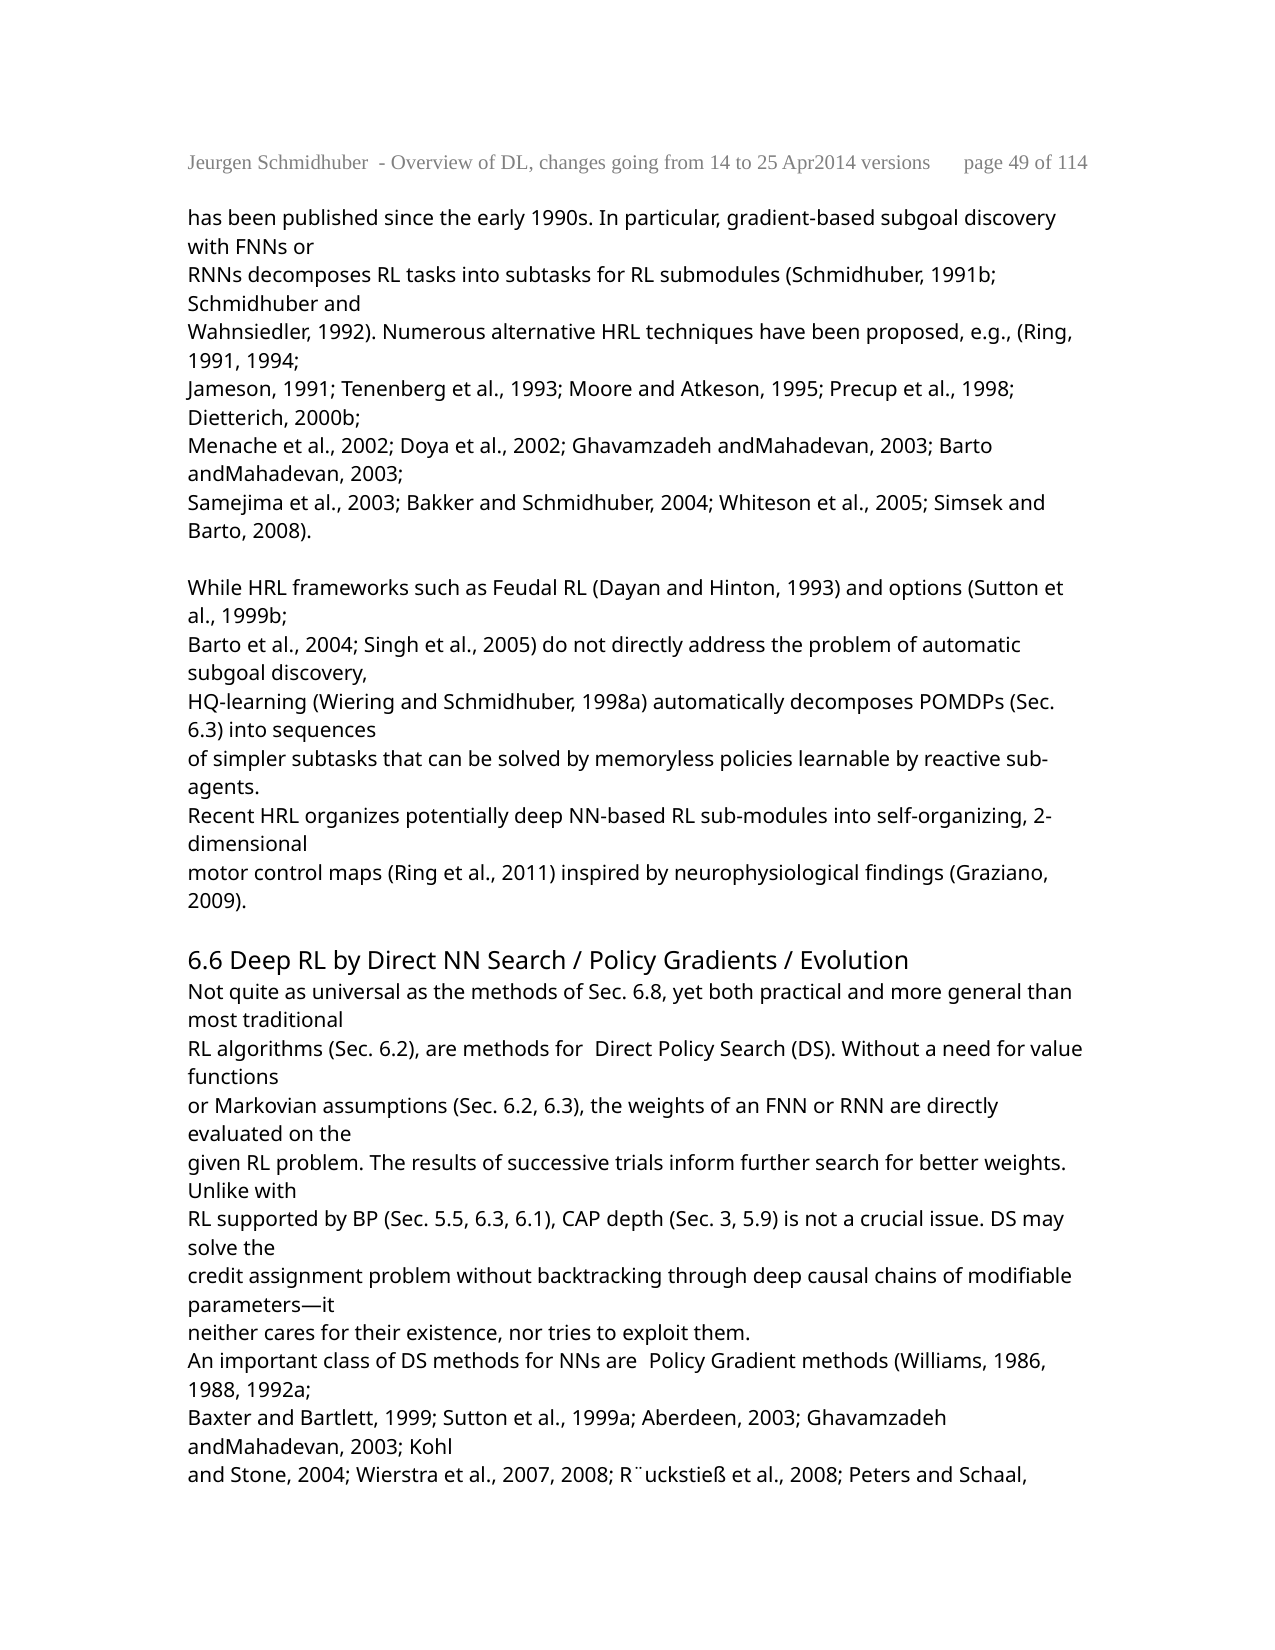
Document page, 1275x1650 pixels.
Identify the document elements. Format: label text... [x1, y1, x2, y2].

text RNNs decomposes RL tasks into subtasks for RL submodules (Schmidhuber, 1991b; Schmidhuber and [187, 260, 1087, 317]
text Jameson, 1991; Tenenberg et al., 1993; Moore and Atkeson, 1995; Precup et al., 1998; Dietterich, 2000b; [187, 374, 1087, 431]
text HQ-learning (Wiering and Schmidhuber, 1998a) automatically decomposes POMDPs (Sec. 6.3) into sequences [187, 687, 1087, 744]
text or Markovian assumptions (Sec. 6.2, 6.3), the weights of an FNN or RNN are directly evaluated on the [187, 1091, 1087, 1148]
text and Stone, 2004; Wierstra et al., 2007, 2008; R¨uckstieß et al., 2008; Peters and Schaal, [187, 1460, 1087, 1489]
text An important class of DS methods for NNs are Policy Gradient methods (Williams, 1986, 1988, 1992a; [187, 1347, 1087, 1403]
text RL algorithms (Sec. 6.2), are methods for Direct Policy Search (DS). Without a need for value functions [187, 1034, 1087, 1091]
text of simpler subtasks that can be solved by memoryless policies learnable by reactive sub-agents. [187, 744, 1087, 801]
text Recent HRL organizes potentially deep NN-based RL sub-modules into self-organizing, 2-dimensional [187, 801, 1087, 858]
text RL supported by BP (Sec. 5.5, 6.3, 6.1), CAP depth (Sec. 3, 5.9) is not a crucial issue. DS may solve the [187, 1204, 1087, 1261]
text given RL problem. The results of successive trials inform further search for better weights. Unlike with [187, 1148, 1087, 1204]
text While HRL frameworks such as Feudal RL (Dayan and Hinton, 1993) and options (Sutton et al., 1999b; [187, 573, 1087, 630]
text Not quite as universal as the methods of Sec. 6.8, yet both practical and more general than most traditional [187, 977, 1087, 1034]
text Barto et al., 2004; Singh et al., 2005) do not directly address the problem of automatic subgoal discovery, [187, 630, 1087, 687]
text Samejima et al., 2003; Bakker and Schmidhuber, 2004; Whiteson et al., 2005; Simsek and Barto, 2008). [187, 488, 1087, 545]
text has been published since the early 1990s. In particular, gradient-based subgoal discovery with FNNs or [187, 203, 1087, 260]
text 6.6 Deep RL by Direct NN Search / Policy Gradients / Evolution [187, 943, 1087, 977]
text Wahnsiedler, 1992). Numerous alternative HRL techniques have been proposed, e.g., (Ring, 1991, 1994; [187, 317, 1087, 374]
text Menache et al., 2002; Doya et al., 2002; Ghavamzadeh andMahadevan, 2003; Barto andMahadevan, 2003; [187, 431, 1087, 488]
text Baxter and Bartlett, 1999; Sutton et al., 1999a; Aberdeen, 2003; Ghavamzadeh andMahadevan, 2003; Kohl [187, 1403, 1087, 1460]
text neither cares for their existence, nor tries to exploit them. [187, 1318, 1087, 1347]
text motor control maps (Ring et al., 2011) inspired by neurophysiological findings (Graziano, 2009). [187, 858, 1087, 914]
text credit assignment problem without backtracking through deep causal chains of modifiable parameters—it [187, 1261, 1087, 1318]
